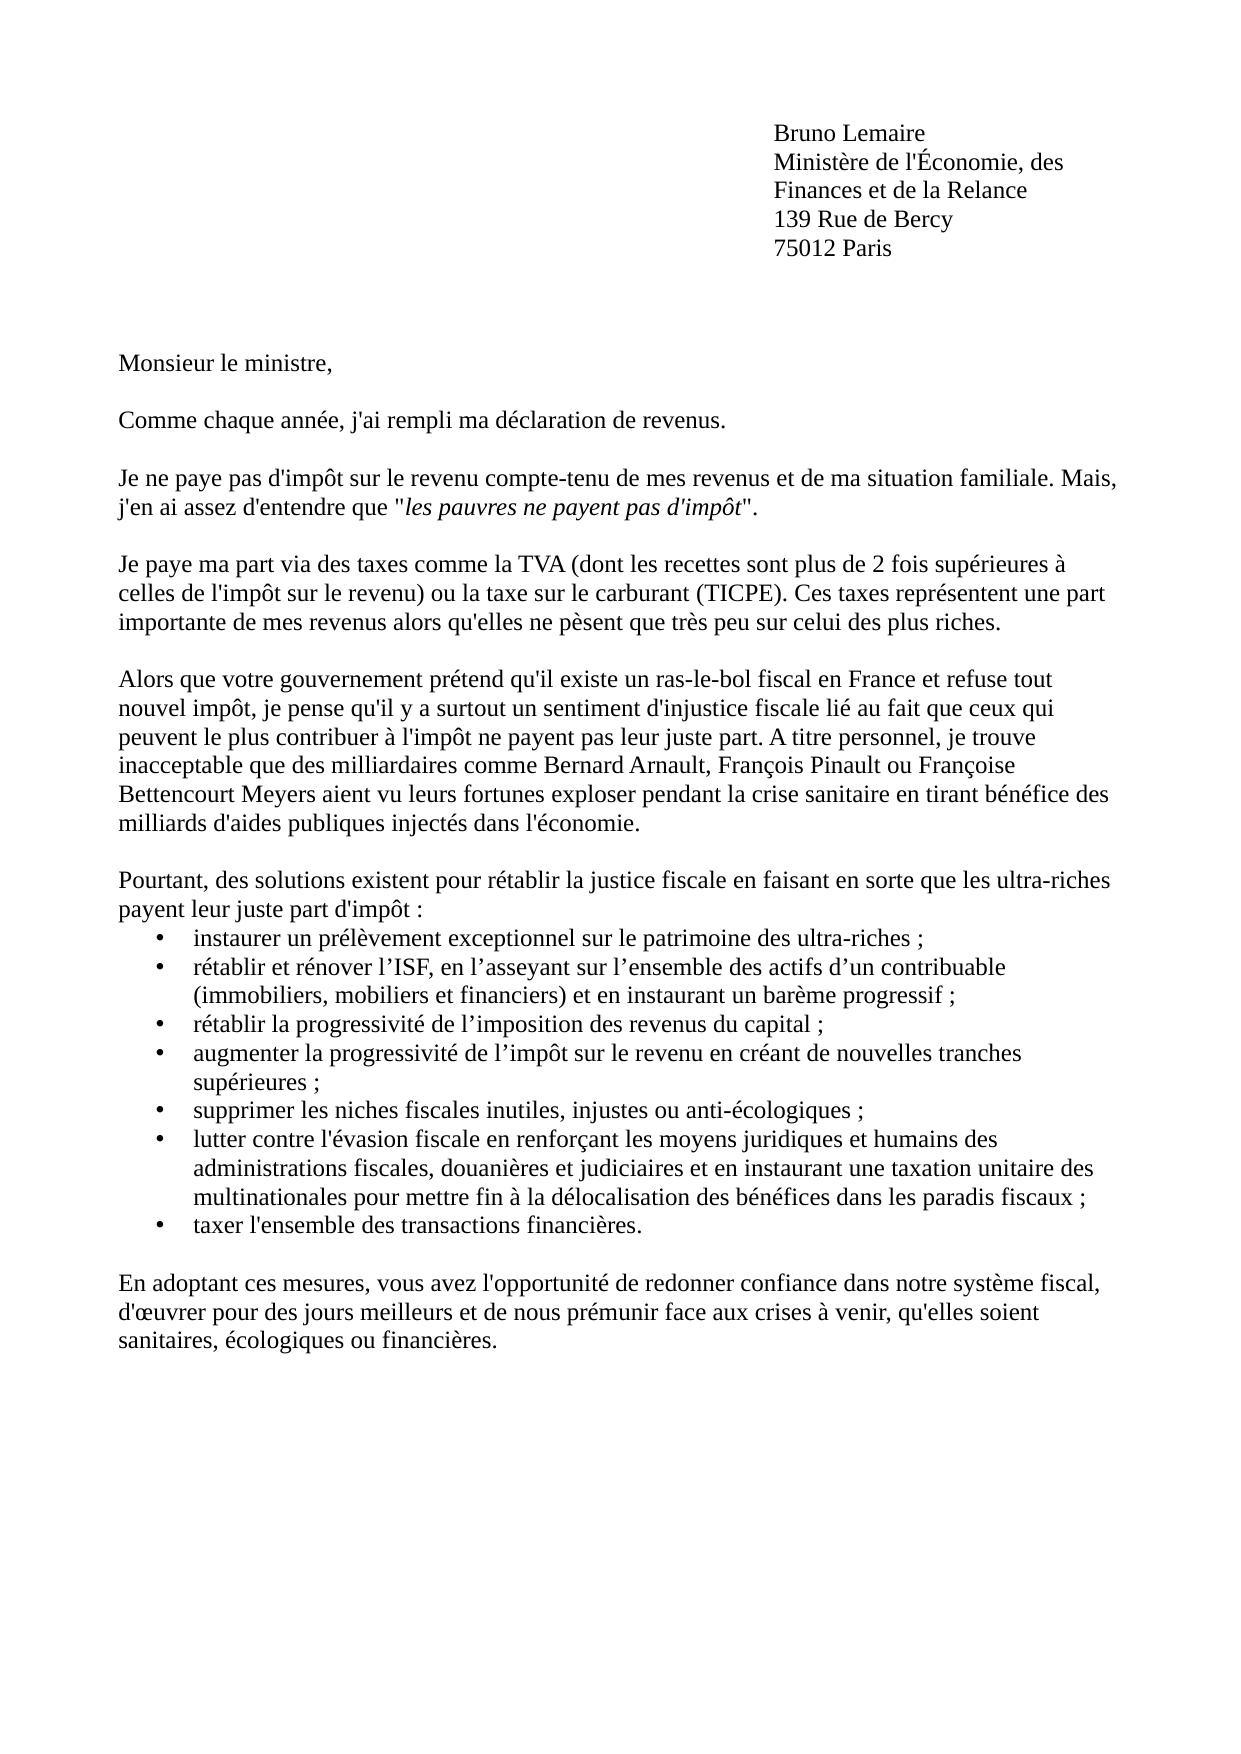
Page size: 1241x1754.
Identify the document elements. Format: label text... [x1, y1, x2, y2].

text Bruno Lemaire Ministère de l'Économie, des Finances et de la Relance 139 Rue de Bercy 75012 Paris [118, 118, 1122, 262]
text Je ne paye pas d'impôt sur le revenu compte-tenu de mes revenus et de ma situation familiale. Mais, j'en ai assez d'entendre que "les pauvres ne payent pas d'impôt". [118, 463, 1122, 521]
text Je paye ma part via des taxes comme la TVA (dont les recettes sont plus de 2 fois supérieures à celles de l'impôt sur le revenu) ou la taxe sur le carburant (TICPE). Ces taxes représentent une part importante de mes revenus alors qu'elles ne pèsent que très peu sur celui des plus riches. [118, 549, 1122, 636]
list rétablir la progressivité de l’imposition des revenus du capital ; [156, 1009, 1122, 1038]
list augmenter la progressivité de l’impôt sur le revenu en créant de nouvelles tranches supérieures ; [156, 1038, 1122, 1096]
list rétablir et rénover l’ISF, en l’asseyant sur l’ensemble des actifs d’un contribuable (immobiliers, mobiliers et financiers) et en instaurant un barème progressif ; [156, 952, 1122, 1009]
text Monsieur le ministre, [118, 348, 1122, 377]
text Alors que votre gouvernement prétend qu'il existe un ras-le-bol fiscal en France et refuse tout nouvel impôt, je pense qu'il y a surtout un sentiment d'injustice fiscale lié au fait que ceux qui peuvent le plus contribuer à l'impôt ne payent pas leur juste part. A titre personnel, je trouve inacceptable que des milliardaires comme Bernard Arnault, François Pinault ou Françoise Bettencourt Meyers aient vu leurs fortunes exploser pendant la crise sanitaire en tirant bénéfice des milliards d'aides publiques injectés dans l'économie. [118, 664, 1122, 837]
list instaurer un prélèvement exceptionnel sur le patrimoine des ultra-riches ; [156, 923, 1122, 952]
list taxer l'ensemble des transactions financières. [156, 1211, 1122, 1239]
text En adoptant ces mesures, vous avez l'opportunité de redonner confiance dans notre système fiscal, d'œuvrer pour des jours meilleurs et de nous prémunir face aux crises à venir, qu'elles soient sanitaires, écologiques ou financières. [118, 1268, 1122, 1354]
text Comme chaque année, j'ai rempli ma déclaration de revenus. [118, 406, 1122, 434]
list supprimer les niches fiscales inutiles, injustes ou anti-écologiques ; [156, 1096, 1122, 1124]
text Pourtant, des solutions existent pour rétablir la justice fiscale en faisant en sorte que les ultra-riches payent leur juste part d'impôt : [118, 866, 1122, 923]
list lutter contre l'évasion fiscale en renforçant les moyens juridiques et humains des administrations fiscales, douanières et judiciaires et en instaurant une taxation unitaire des multinationales pour mettre fin à la délocalisation des bénéfices dans les paradis fiscaux ; [156, 1124, 1122, 1211]
